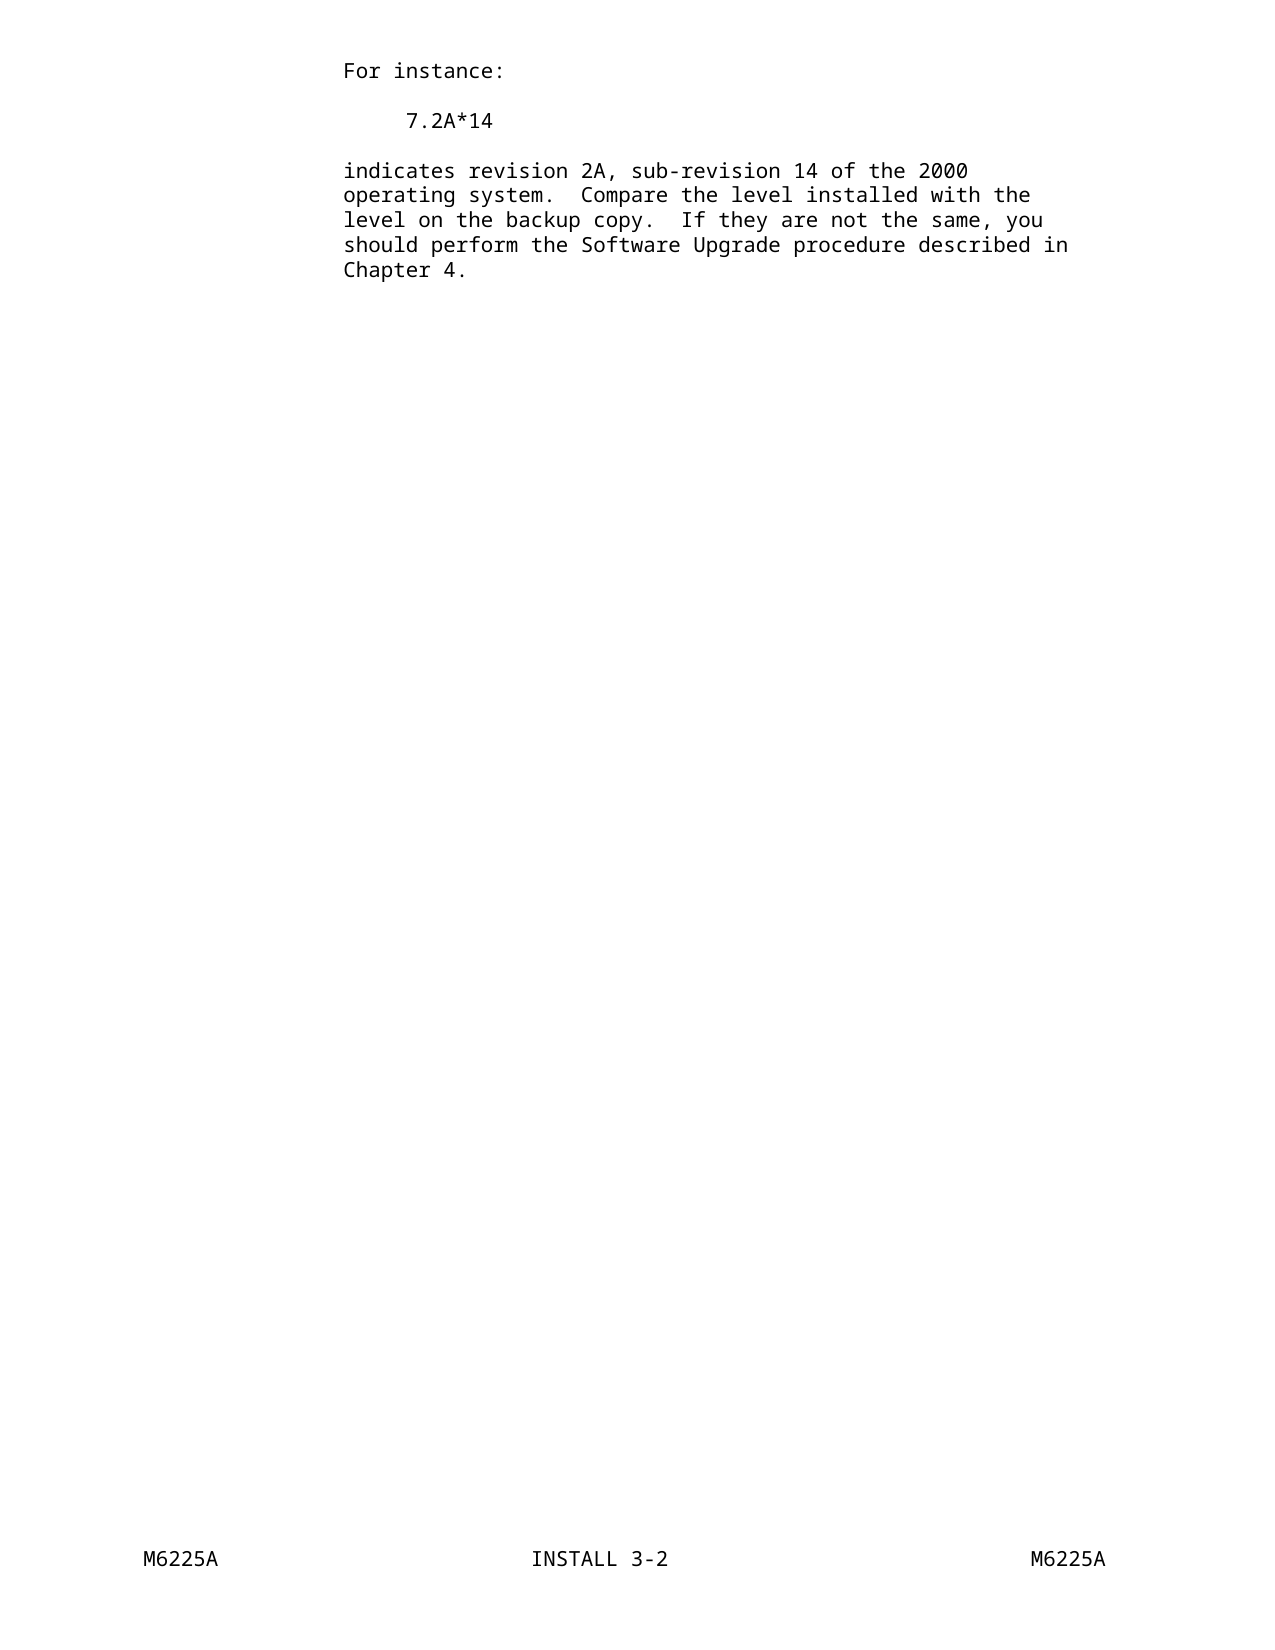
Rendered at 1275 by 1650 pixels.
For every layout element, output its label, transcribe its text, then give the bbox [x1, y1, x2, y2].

text level on the backup copy. If they are not the same, you [118, 208, 1145, 233]
text 7.2A*14 [118, 109, 1145, 133]
text should perform the Software Upgrade procedure described in [118, 233, 1145, 257]
text indicates revision 2A, sub-revision 14 of the 2000 [118, 158, 1145, 183]
text M6225A INSTALL 3-2 M6225A [118, 1547, 1145, 1571]
text For instance: [118, 59, 1145, 84]
text Chapter 4. [118, 257, 1145, 282]
text operating system. Compare the level installed with the [118, 183, 1145, 208]
